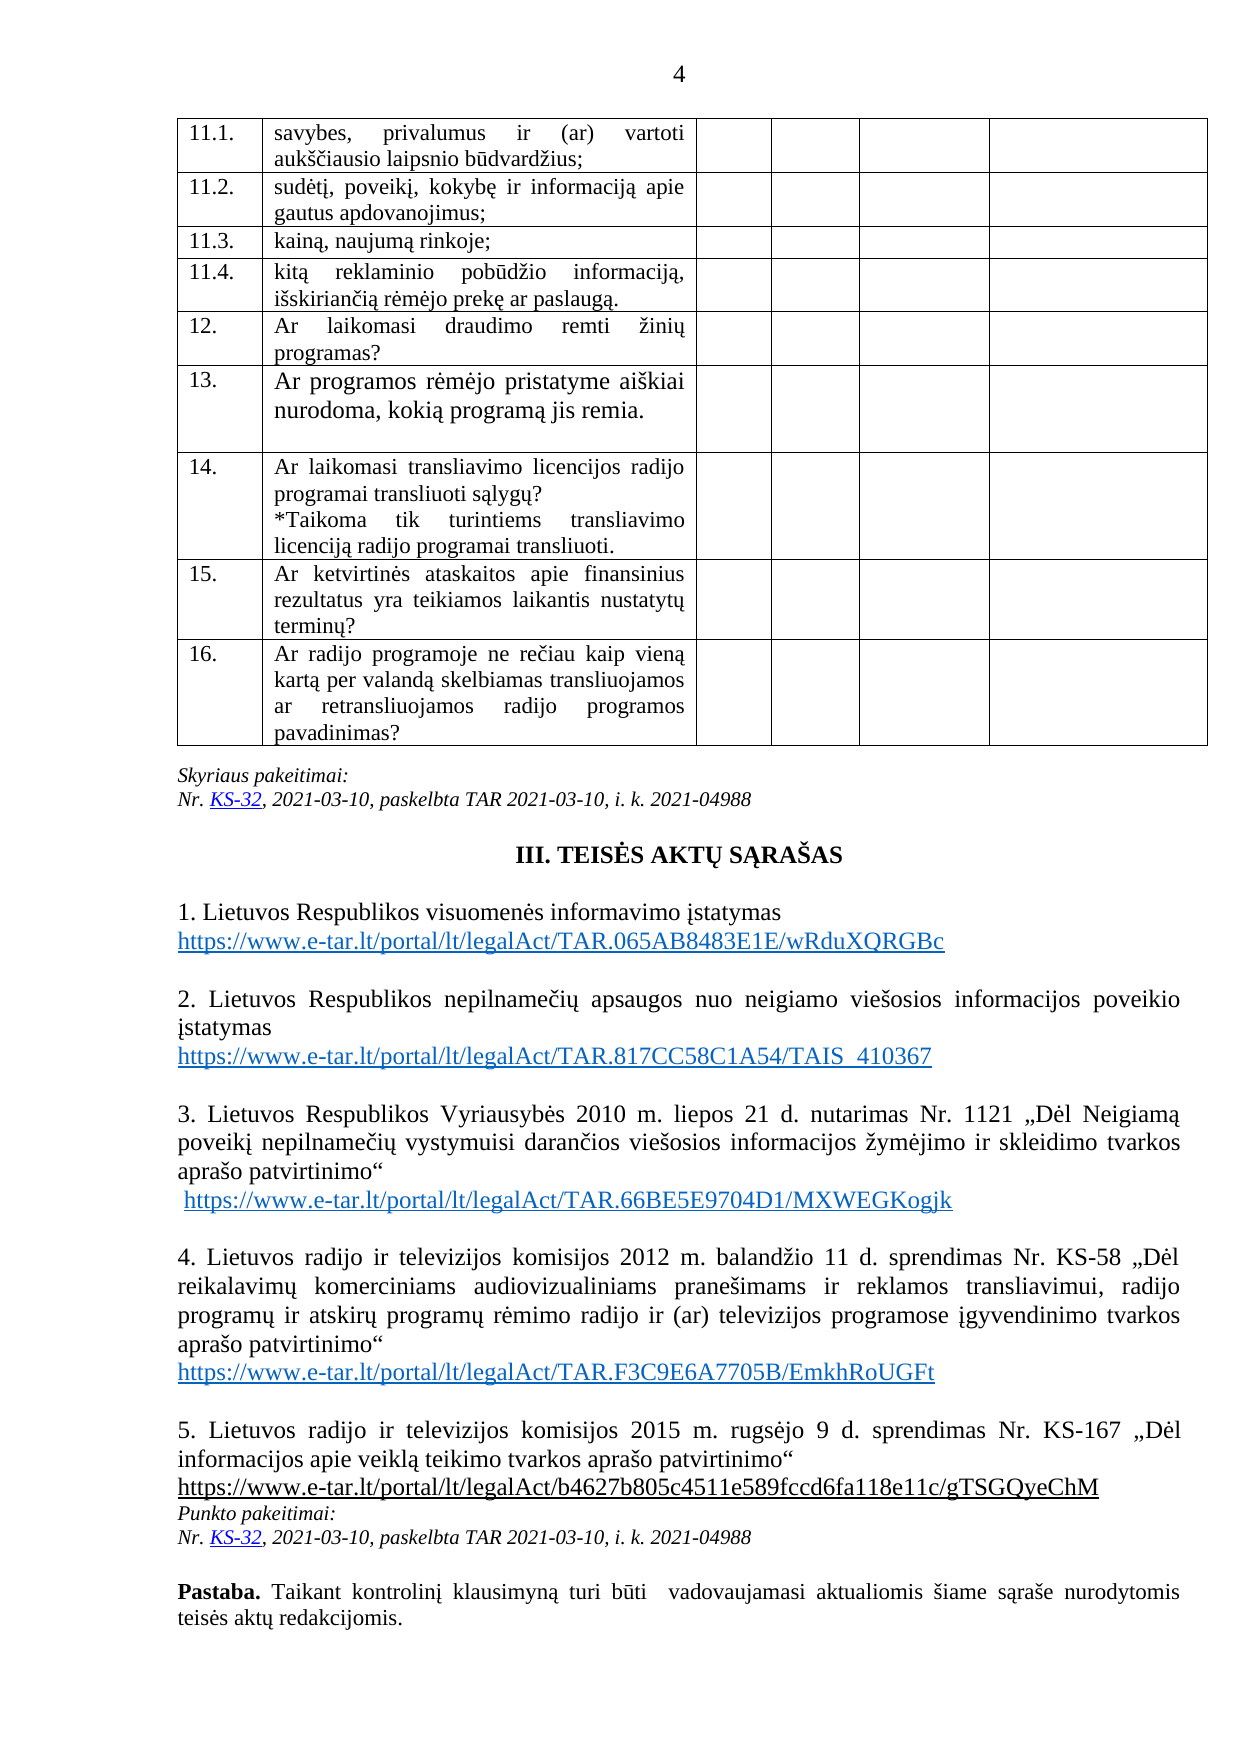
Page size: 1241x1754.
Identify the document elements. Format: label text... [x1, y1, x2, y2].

text https://www.e-tar.lt/portal/lt/legalAct/TAR.F3C9E6A7705B/EmkhRoUGFt [177, 1357, 1181, 1386]
text Pastaba. Taikant kontrolinį klausimyną turi būti vadovaujamasi aktualiomis šiame sąraše nurodytomis teisės aktų redakcijomis. [177, 1578, 1181, 1631]
table_cell [990, 312, 1207, 365]
table_cell 13. [178, 366, 262, 452]
text 1. Lietuvos Respublikos visuomenės informavimo įstatymas [177, 897, 1181, 926]
text https://www.e-tar.lt/portal/lt/legalAct/TAR.817CC58C1A54/TAIS_410367 [177, 1041, 1181, 1070]
table_cell [697, 312, 771, 365]
table_cell [990, 640, 1207, 745]
table_cell [697, 259, 771, 311]
table_cell [697, 119, 771, 172]
table_cell [697, 453, 771, 559]
table_cell [860, 312, 989, 365]
table_cell [990, 173, 1207, 226]
table_cell [697, 640, 771, 745]
table_cell [860, 366, 989, 452]
table_cell [860, 119, 989, 172]
table_cell 11.2. [178, 173, 262, 226]
table_cell Ar ketvirtinės ataskaitos apie finansinius rezultatus yra teikiamos laikantis nustatytų terminų? [263, 560, 696, 639]
table_cell [990, 119, 1207, 172]
table_cell [990, 259, 1207, 311]
table_cell [990, 453, 1207, 559]
table_cell 11.3. [178, 227, 262, 257]
table_cell [772, 227, 859, 257]
table_cell 16. [178, 640, 262, 745]
text Skyriaus pakeitimai: [177, 763, 1181, 787]
table_cell [990, 227, 1207, 257]
table_cell kitą reklaminio pobūdžio informaciją, išskiriančią rėmėjo prekę ar paslaugą. [263, 259, 696, 311]
table_cell savybes, privalumus ir (ar) vartoti aukščiausio laipsnio būdvardžius; [263, 119, 696, 172]
text https://www.e-tar.lt/portal/lt/legalAct/TAR.66BE5E9704D1/MXWEGKogjk [177, 1185, 1181, 1214]
table_cell [697, 560, 771, 639]
table_cell Ar radijo programoje ne rečiau kaip vieną kartą per valandą skelbiamas transliuojamos ar retransliuojamos radijo programos pavadinimas? [263, 640, 696, 745]
text Nr. KS-32, 2021-03-10, paskelbta TAR 2021-03-10, i. k. 2021-04988 [177, 787, 1181, 811]
table_cell [772, 119, 859, 172]
table_cell 11.1. [178, 119, 262, 172]
table_cell [697, 227, 771, 257]
table_cell [772, 640, 859, 745]
text https://www.e-tar.lt/portal/lt/legalAct/TAR.065AB8483E1E/wRduXQRGBc [177, 926, 1181, 955]
text 3. Lietuvos Respublikos Vyriausybės 2010 m. liepos 21 d. nutarimas Nr. 1121 „Dėl Neigiamą poveikį nepilnamečių vystymuisi darančios viešosios informacijos žymėjimo ir skleidimo tvarkos aprašo patvirtinimo“ [177, 1099, 1181, 1185]
table_cell [697, 173, 771, 226]
table_cell [860, 259, 989, 311]
text III. TEISĖS AKTŲ SĄRAŠAS [177, 840, 1181, 869]
text https://www.e-tar.lt/portal/lt/legalAct/b4627b805c4511e589fccd6fa118e11c/gTSGQyeChM [177, 1472, 1181, 1501]
table_cell [772, 173, 859, 226]
table_cell 11.4. [178, 259, 262, 311]
table_cell Ar laikomasi draudimo remti žinių programas? [263, 312, 696, 365]
table_cell 14. [178, 453, 262, 559]
table_cell 12. [178, 312, 262, 365]
table_cell [772, 560, 859, 639]
table_cell Ar laikomasi transliavimo licencijos radijo programai transliuoti sąlygų? *Taikoma tik turintiems transliavimo licenciją radijo programai transliuoti. [263, 453, 696, 559]
table_cell [772, 259, 859, 311]
text Punkto pakeitimai: [177, 1501, 1181, 1525]
table_cell kainą, naujumą rinkoje; [263, 227, 696, 257]
text 5. Lietuvos radijo ir televizijos komisijos 2015 m. rugsėjo 9 d. sprendimas Nr. KS-167 „Dėl informacijos apie veiklą teikimo tvarkos aprašo patvirtinimo“ [177, 1415, 1181, 1472]
table_cell [860, 173, 989, 226]
table_cell [990, 366, 1207, 452]
table_cell Ar programos rėmėjo pristatyme aiškiai nurodoma, kokią programą jis remia. [263, 366, 696, 452]
table_cell [772, 312, 859, 365]
table_cell [697, 366, 771, 452]
table_cell [772, 453, 859, 559]
text 2. Lietuvos Respublikos nepilnamečių apsaugos nuo neigiamo viešosios informacijos poveikio įstatymas [177, 984, 1181, 1041]
table_cell [860, 640, 989, 745]
table_cell 15. [178, 560, 262, 639]
table_cell sudėtį, poveikį, kokybę ir informaciją apie gautus apdovanojimus; [263, 173, 696, 226]
table_cell [860, 453, 989, 559]
table_cell [772, 366, 859, 452]
table_cell [860, 227, 989, 257]
text 4. Lietuvos radijo ir televizijos komisijos 2012 m. balandžio 11 d. sprendimas Nr. KS-58 „Dėl reikalavimų komerciniams audiovizualiniams pranešimams ir reklamos transliavimui, radijo programų ir atskirų programų rėmimo radijo ir (ar) televizijos programose įgyvendinimo tvarkos aprašo patvirtinimo“ [177, 1242, 1181, 1357]
text Nr. KS-32, 2021-03-10, paskelbta TAR 2021-03-10, i. k. 2021-04988 [177, 1525, 1181, 1549]
table_cell [990, 560, 1207, 639]
table_cell [860, 560, 989, 639]
